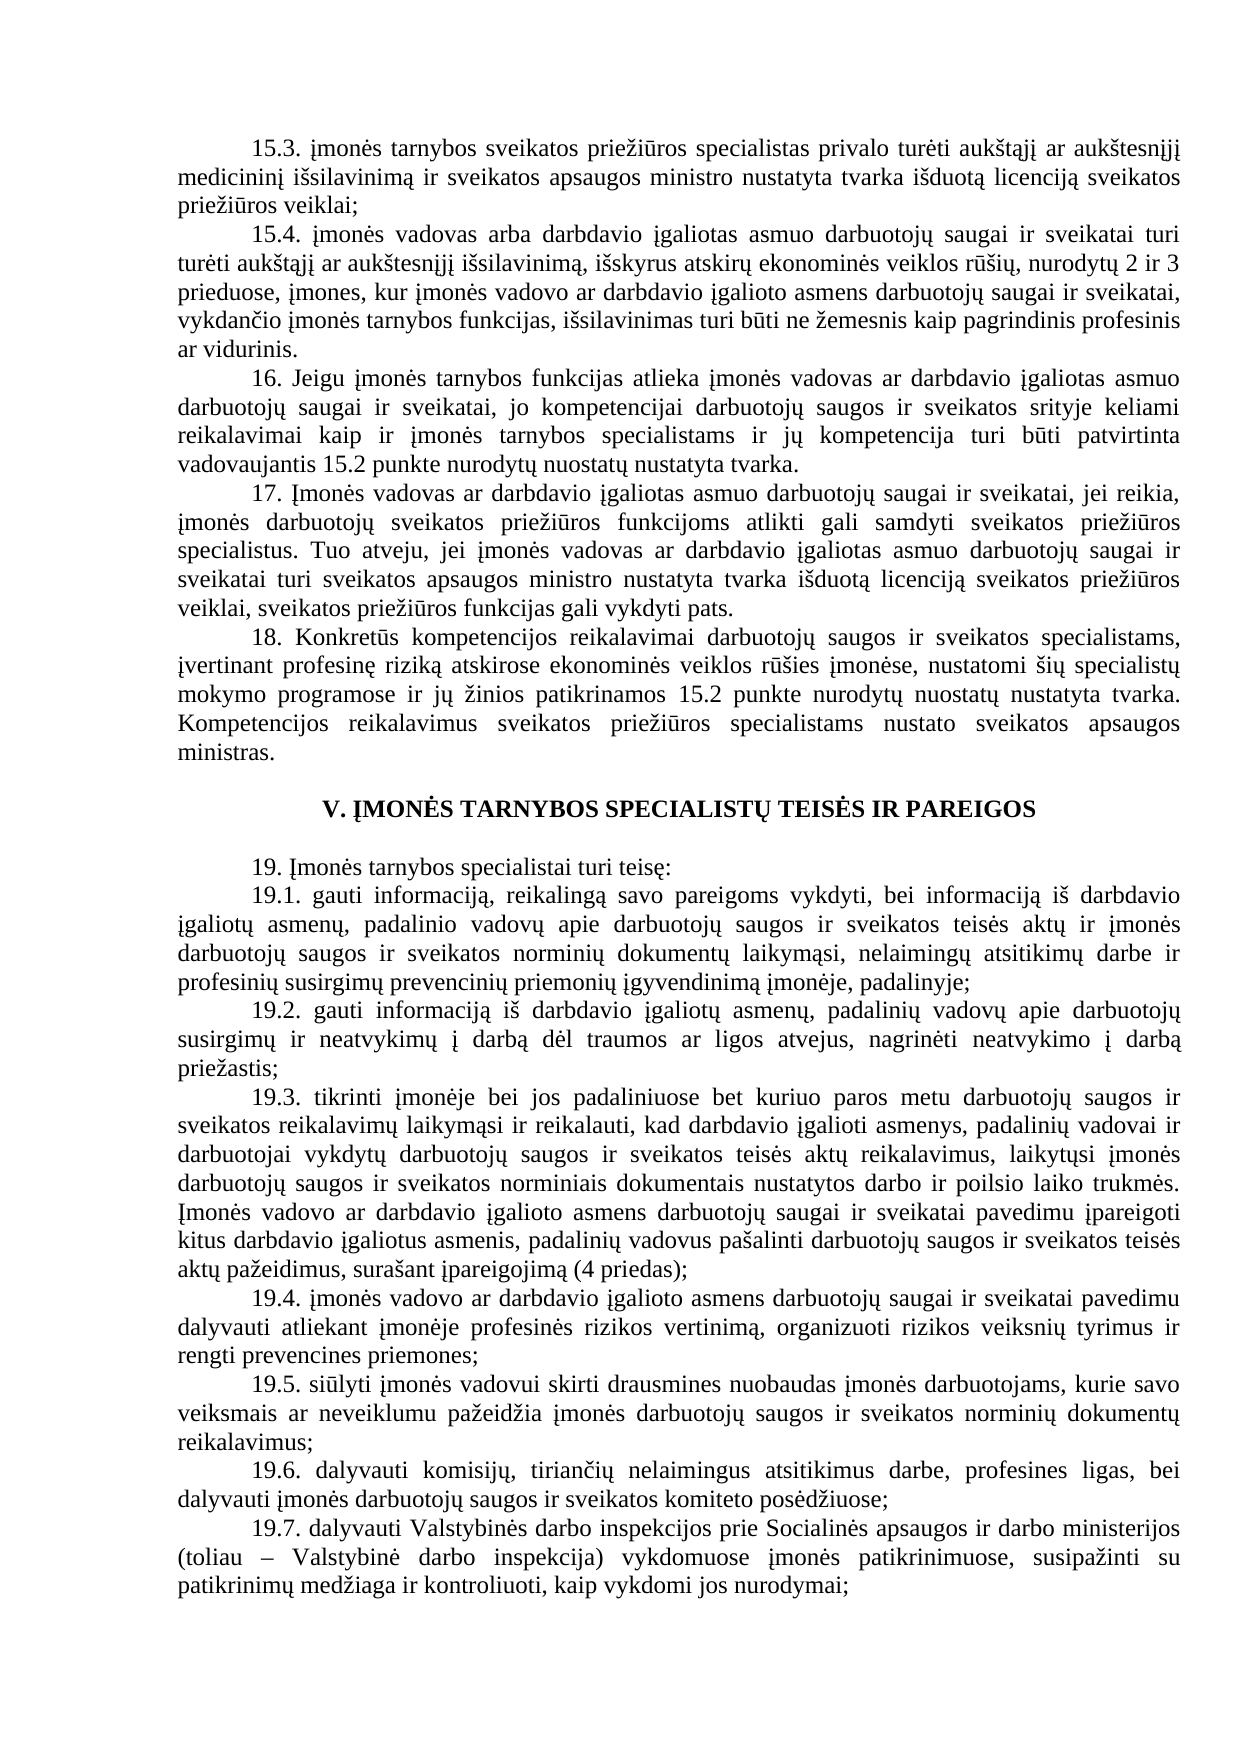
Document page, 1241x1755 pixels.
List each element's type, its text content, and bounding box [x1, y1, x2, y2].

text 19. Įmonės tarnybos specialistai turi teisę: [177, 852, 1181, 880]
text 16. Jeigu įmonės tarnybos funkcijas atlieka įmonės vadovas ar darbdavio įgaliotas asmuo darbuotojų saugai ir sveikatai, jo kompetencijai darbuotojų saugos ir sveikatos srityje keliami reikalavimai kaip ir įmonės tarnybos specialistams ir jų kompetencija turi būti patvirtinta vadovaujantis 15.2 punkte nurodytų nuostatų nustatyta tvarka. [177, 363, 1181, 478]
text 15.4. įmonės vadovas arba darbdavio įgaliotas asmuo darbuotojų saugai ir sveikatai turi turėti aukštąjį ar aukštesnįjį išsilavinimą, išskyrus atskirų ekonominės veiklos rūšių, nurodytų 2 ir 3 prieduose, įmones, kur įmonės vadovo ar darbdavio įgalioto asmens darbuotojų saugai ir sveikatai, vykdančio įmonės tarnybos funkcijas, išsilavinimas turi būti ne žemesnis kaip pagrindinis profesinis ar vidurinis. [177, 219, 1181, 363]
text 19.5. siūlyti įmonės vadovui skirti drausmines nuobaudas įmonės darbuotojams, kurie savo veiksmais ar neveiklumu pažeidžia įmonės darbuotojų saugos ir sveikatos norminių dokumentų reikalavimus; [177, 1369, 1181, 1455]
text 19.4. įmonės vadovo ar darbdavio įgalioto asmens darbuotojų saugai ir sveikatai pavedimu dalyvauti atliekant įmonėje profesinės rizikos vertinimą, organizuoti rizikos veiksnių tyrimus ir rengti prevencines priemones; [177, 1283, 1181, 1369]
text 17. Įmonės vadovas ar darbdavio įgaliotas asmuo darbuotojų saugai ir sveikatai, jei reikia, įmonės darbuotojų sveikatos priežiūros funkcijoms atlikti gali samdyti sveikatos priežiūros specialistus. Tuo atveju, jei įmonės vadovas ar darbdavio įgaliotas asmuo darbuotojų saugai ir sveikatai turi sveikatos apsaugos ministro nustatyta tvarka išduotą licenciją sveikatos priežiūros veiklai, sveikatos priežiūros funkcijas gali vykdyti pats. [177, 478, 1181, 622]
text 18. Konkretūs kompetencijos reikalavimai darbuotojų saugos ir sveikatos specialistams, įvertinant profesinę riziką atskirose ekonominės veiklos rūšies įmonėse, nustatomi šių specialistų mokymo programose ir jų žinios patikrinamos 15.2 punkte nurodytų nuostatų nustatyta tvarka. Kompetencijos reikalavimus sveikatos priežiūros specialistams nustato sveikatos apsaugos ministras. [177, 622, 1181, 765]
text 19.7. dalyvauti Valstybinės darbo inspekcijos prie Socialinės apsaugos ir darbo ministerijos (toliau – Valstybinė darbo inspekcija) vykdomuose įmonės patikrinimuose, susipažinti su patikrinimų medžiaga ir kontroliuoti, kaip vykdomi jos nurodymai; [177, 1513, 1181, 1599]
text 19.2. gauti informaciją iš darbdavio įgaliotų asmenų, padalinių vadovų apie darbuotojų susirgimų ir neatvykimų į darbą dėl traumos ar ligos atvejus, nagrinėti neatvykimo į darbą priežastis; [177, 995, 1181, 1082]
text 15.3. įmonės tarnybos sveikatos priežiūros specialistas privalo turėti aukštąjį ar aukštesnįjį medicininį išsilavinimą ir sveikatos apsaugos ministro nustatyta tvarka išduotą licenciją sveikatos priežiūros veiklai; [177, 133, 1181, 219]
text 19.6. dalyvauti komisijų, tiriančių nelaimingus atsitikimus darbe, profesines ligas, bei dalyvauti įmonės darbuotojų saugos ir sveikatos komiteto posėdžiuose; [177, 1455, 1181, 1513]
text 19.1. gauti informaciją, reikalingą savo pareigoms vykdyti, bei informaciją iš darbdavio įgaliotų asmenų, padalinio vadovų apie darbuotojų saugos ir sveikatos teisės aktų ir įmonės darbuotojų saugos ir sveikatos norminių dokumentų laikymąsi, nelaimingų atsitikimų darbe ir profesinių susirgimų prevencinių priemonių įgyvendinimą įmonėje, padalinyje; [177, 880, 1181, 995]
text 19.3. tikrinti įmonėje bei jos padaliniuose bet kuriuo paros metu darbuotojų saugos ir sveikatos reikalavimų laikymąsi ir reikalauti, kad darbdavio įgalioti asmenys, padalinių vadovai ir darbuotojai vykdytų darbuotojų saugos ir sveikatos teisės aktų reikalavimus, laikytųsi įmonės darbuotojų saugos ir sveikatos norminiais dokumentais nustatytos darbo ir poilsio laiko trukmės. Įmonės vadovo ar darbdavio įgalioto asmens darbuotojų saugai ir sveikatai pavedimu įpareigoti kitus darbdavio įgaliotus asmenis, padalinių vadovus pašalinti darbuotojų saugos ir sveikatos teisės aktų pažeidimus, surašant įpareigojimą (4 priedas); [177, 1082, 1181, 1283]
text V. ĮMONĖS TARNYBOS SPECIALISTŲ TEISĖS IR PAREIGOS [177, 794, 1181, 823]
